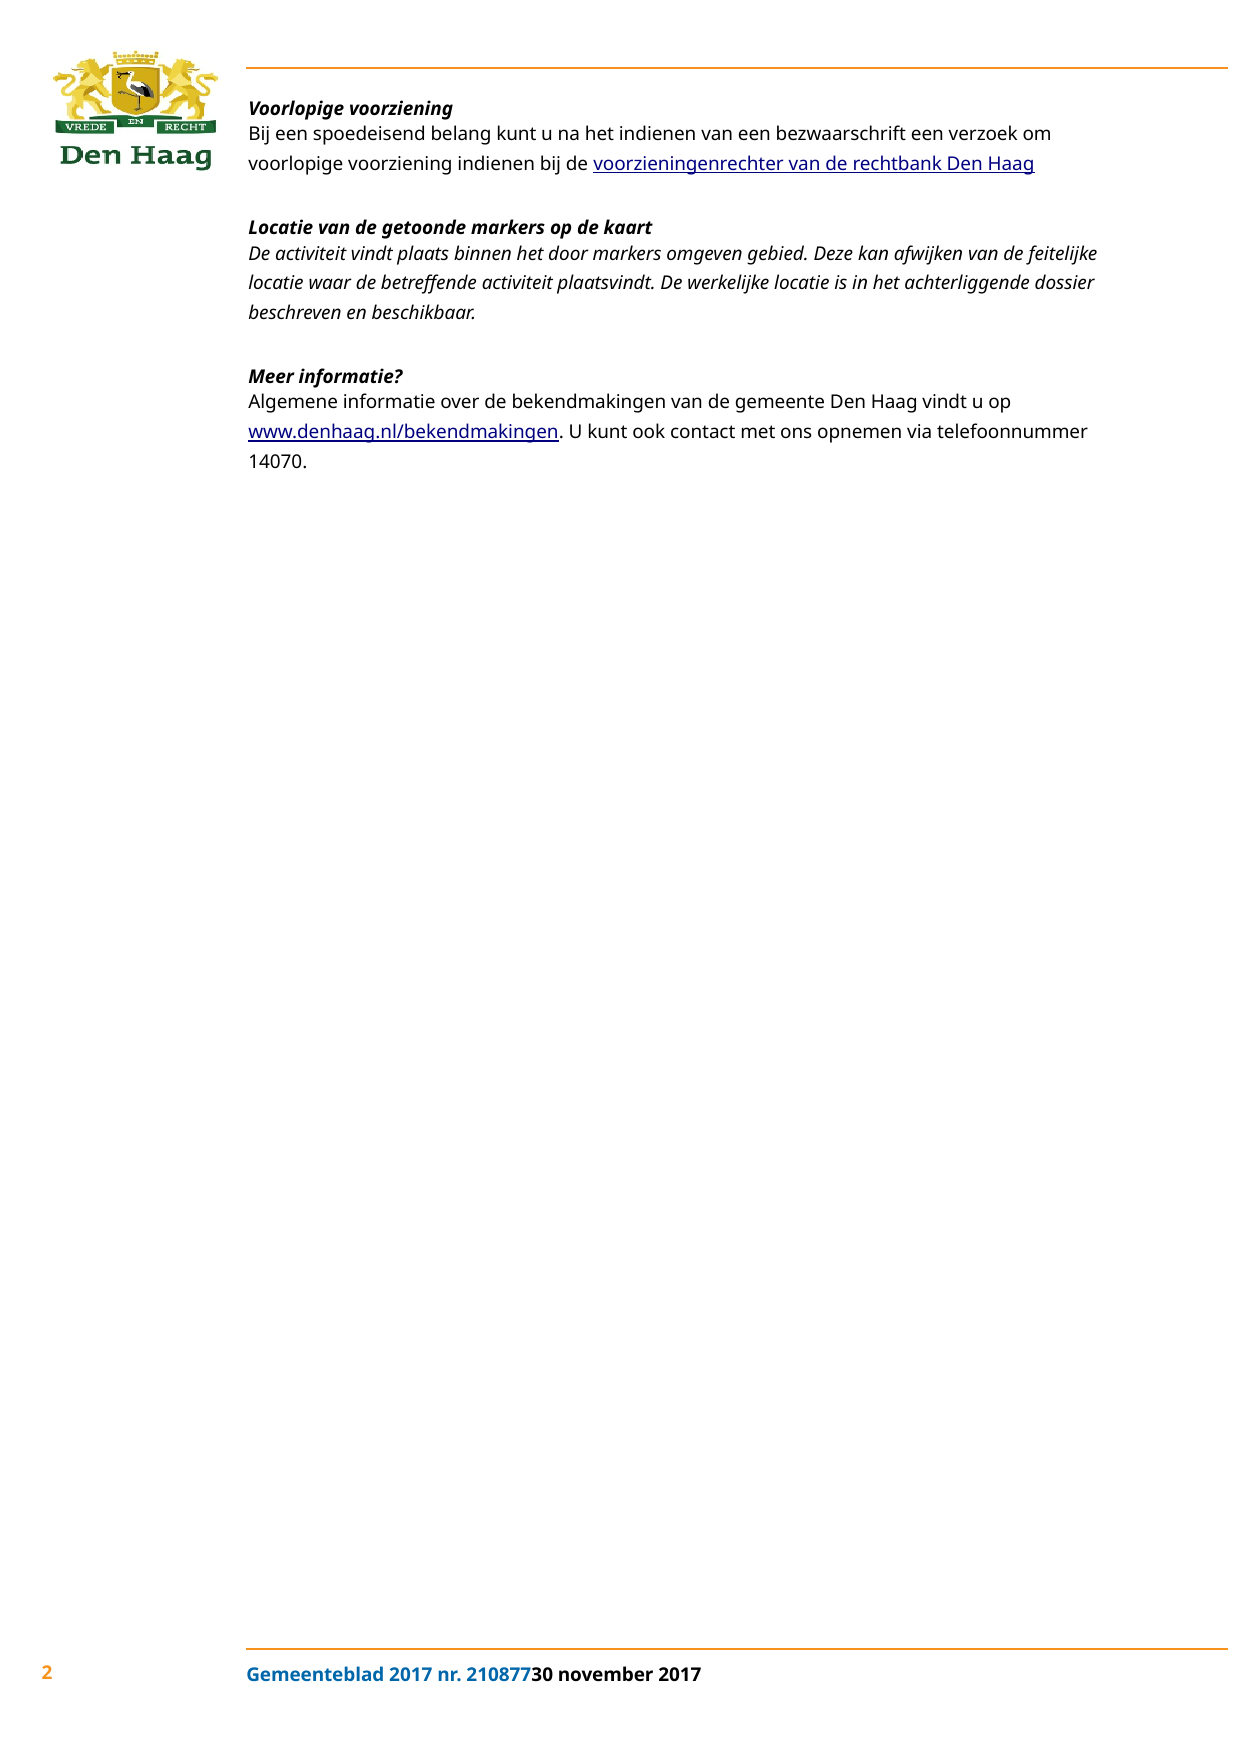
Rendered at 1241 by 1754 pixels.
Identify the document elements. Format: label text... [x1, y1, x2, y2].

text Voorlopige voorziening [248, 95, 1152, 121]
text Algemene informatie over de bekendmakingen van de gemeente Den Haag vindt u op www.denhaag.nl/bekendmakingen. U kunt ook contact met ons opnemen via telefoonnummer 14070. [248, 389, 1152, 473]
picture [41, 47, 231, 172]
text De activiteit vindt plaats binnen het door markers omgeven gebied. Deze kan afwijken van de feitelijke locatie waar de betreffende activiteit plaatsvindt. De werkelijke locatie is in het achterliggende dossier beschreven en beschikbaar. [248, 240, 1152, 325]
text Bij een spoedeisend belang kunt u na het indienen van een bezwaarschrift een verzoek om voorlopige voorziening indienen bij de voorzieningenrechter van de rechtbank Den Haag [248, 121, 1152, 176]
text Meer informatie? [248, 363, 1152, 389]
text Locatie van de getoonde markers op de kaart [248, 214, 1152, 240]
